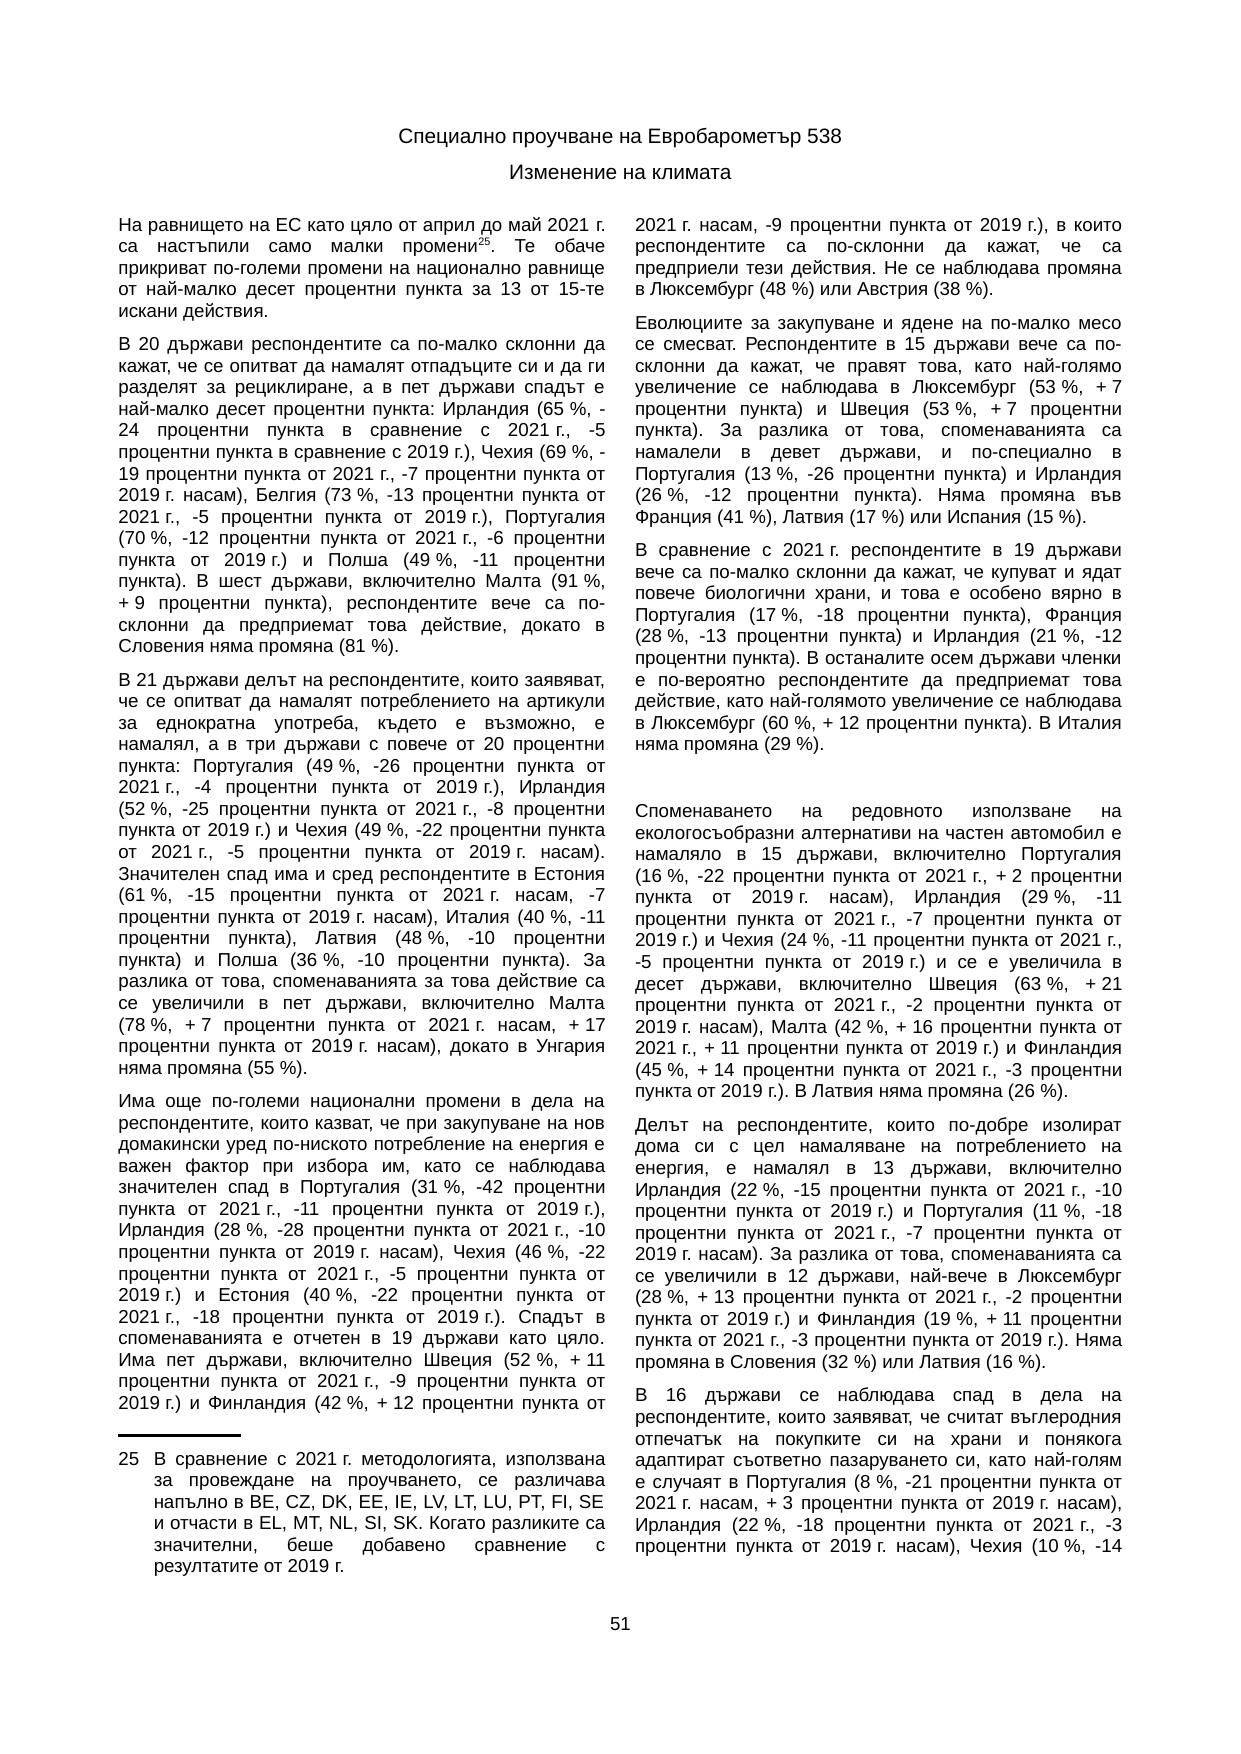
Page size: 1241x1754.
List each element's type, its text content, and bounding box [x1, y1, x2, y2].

text В 21 държави делът на респондентите, които заявяват, че се опитват да намалят потреблението на артикули за еднократна употреба, където е възможно, е намалял, а в три държави с повече от 20 процентни пункта: Португалия (49 %, -26 процентни пункта от 2021 г., -4 процентни пункта от 2019 г.), Ирландия (52 %, -25 процентни пункта от 2021 г., -8 процентни пункта от 2019 г.) и Чехия (49 %, -22 процентни пункта от 2021 г., -5 процентни пункта от 2019 г. насам). Значителен спад има и сред респондентите в Естония (61 %, -15 процентни пункта от 2021 г. насам, -7 процентни пункта от 2019 г. насам), Италия (40 %, -11 процентни пункта), Латвия (48 %, -10 процентни пункта) и Полша (36 %, -10 процентни пункта). За разлика от това, споменаванията за това действие са се увеличили в пет държави, включително Малта (78 %, + 7 процентни пункта от 2021 г. насам, + 17 процентни пункта от 2019 г. насам), докато в Унгария няма промяна (55 %). [118, 668, 605, 1078]
text Има още по-големи национални промени в дела на респондентите, които казват, че при закупуване на нов домакински уред по-ниското потребление на енергия е важен фактор при избора им, като се наблюдава значителен спад в Португалия (31 %, -42 процентни пункта от 2021 г., -11 процентни пункта от 2019 г.), Ирландия (28 %, -28 процентни пункта от 2021 г., -10 процентни пункта от 2019 г. насам), Чехия (46 %, -22 процентни пункта от 2021 г., -5 процентни пункта от 2019 г.) и Естония (40 %, -22 процентни пункта от 2021 г., -18 процентни пункта от 2019 г.). Спадът в споменаванията е отчетен в 19 държави като цяло. Има пет държави, включително Швеция (52 %, + 11 процентни пункта от 2021 г., -9 процентни пункта от 2019 г.) и Финландия (42 %, + 12 процентни пункта от [118, 1090, 605, 1413]
text Делът на респондентите, които по-добре изолират дома си с цел намаляване на потреблението на енергия, е намалял в 13 държави, включително Ирландия (22 %, -15 процентни пункта от 2021 г., -10 процентни пункта от 2019 г.) и Португалия (11 %, -18 процентни пункта от 2021 г., -7 процентни пункта от 2019 г. насам). За разлика от това, споменаванията са се увеличили в 12 държави, най-вече в Люксембург (28 %, + 13 процентни пункта от 2021 г., -2 процентни пункта от 2019 г.) и Финландия (19 %, + 11 процентни пункта от 2021 г., -3 процентни пункта от 2019 г.). Няма промяна в Словения (32 %) или Латвия (16 %). [635, 1114, 1122, 1372]
text В сравнение с 2021 г. методологията, използвана за провеждане на проучването, се различава напълно в BE, CZ, DK, EE, IE, LV, LT, LU, PT, FI, SE и отчасти в EL, MT, NL, SI, SK. Когато разликите са значителни, беше добавено сравнение с резултатите от 2019 г. [118, 1447, 605, 1577]
text 2021 г. насам, -9 процентни пункта от 2019 г.), в които респондентите са по-склонни да кажат, че са предприели тези действия. Не се наблюдава промяна в Люксембург (48 %) или Австрия (38 %). [635, 213, 1122, 299]
text В 20 държави респондентите са по-малко склонни да кажат, че се опитват да намалят отпадъците си и да ги разделят за рециклиране, а в пет държави спадът е най-малко десет процентни пункта: Ирландия (65 %, -24 процентни пункта в сравнение с 2021 г., -5 процентни пункта в сравнение с 2019 г.), Чехия (69 %, -19 процентни пункта от 2021 г., -7 процентни пункта от 2019 г. насам), Белгия (73 %, -13 процентни пункта от 2021 г., -5 процентни пункта от 2019 г.), Португалия (70 %, -12 процентни пункта от 2021 г., -6 процентни пункта от 2019 г.) и Полша (49 %, -11 процентни пункта). В шест държави, включително Малта (91 %, + 9 процентни пункта), респондентите вече са по-склонни да предприемат това действие, докато в Словения няма промяна (81 %). [118, 333, 605, 656]
text В сравнение с 2021 г. респондентите в 19 държави вече са по-малко склонни да кажат, че купуват и ядат повече биологични храни, и това е особено вярно в Португалия (17 %, -18 процентни пункта), Франция (28 %, -13 процентни пункта) и Ирландия (21 %, -12 процентни пункта). В останалите осем държави членки е по-вероятно респондентите да предприемат това действие, като най-голямото увеличение се наблюдава в Люксембург (60 %, + 12 процентни пункта). В Италия няма промяна (29 %). [635, 539, 1122, 754]
text На равнището на ЕС като цяло от април до май 2021 г. са настъпили само малки промени. Те обаче прикриват по-големи промени на национално равнище от най-малко десет процентни пункта за 13 от 15-те искани действия. [118, 213, 605, 321]
text В 16 държави се наблюдава спад в дела на респондентите, които заявяват, че считат въглеродния отпечатък на покупките си на храни и понякога адаптират съответно пазаруването си, като най-голям е случаят в Португалия (8 %, -21 процентни пункта от 2021 г. насам, + 3 процентни пункта от 2019 г. насам), Ирландия (22 %, -18 процентни пункта от 2021 г., -3 процентни пункта от 2019 г. насам), Чехия (10 %, -14 [635, 1384, 1122, 1557]
text Еволюциите за закупуване и ядене на по-малко месо се смесват. Респондентите в 15 държави вече са по-склонни да кажат, че правят това, като най-голямо увеличение се наблюдава в Люксембург (53 %, + 7 процентни пункта) и Швеция (53 %, + 7 процентни пункта). За разлика от това, споменаванията са намалели в девет държави, и по-специално в Португалия (13 %, -26 процентни пункта) и Ирландия (26 %, -12 процентни пункта). Няма промяна във Франция (41 %), Латвия (17 %) или Испания (15 %). [635, 311, 1122, 527]
text Споменаването на редовното използване на екологосъобразни алтернативи на частен автомобил е намаляло в 15 държави, включително Португалия (16 %, -22 процентни пункта от 2021 г., + 2 процентни пункта от 2019 г. насам), Ирландия (29 %, -11 процентни пункта от 2021 г., -7 процентни пункта от 2019 г.) и Чехия (24 %, -11 процентни пункта от 2021 г., -5 процентни пункта от 2019 г.) и се е увеличила в десет държави, включително Швеция (63 %, + 21 процентни пункта от 2021 г., -2 процентни пункта от 2019 г. насам), Малта (42 %, + 16 процентни пункта от 2021 г., + 11 процентни пункта от 2019 г.) и Финландия (45 %, + 14 процентни пункта от 2021 г., -3 процентни пункта от 2019 г.). В Латвия няма промяна (26 %). [635, 800, 1122, 1102]
